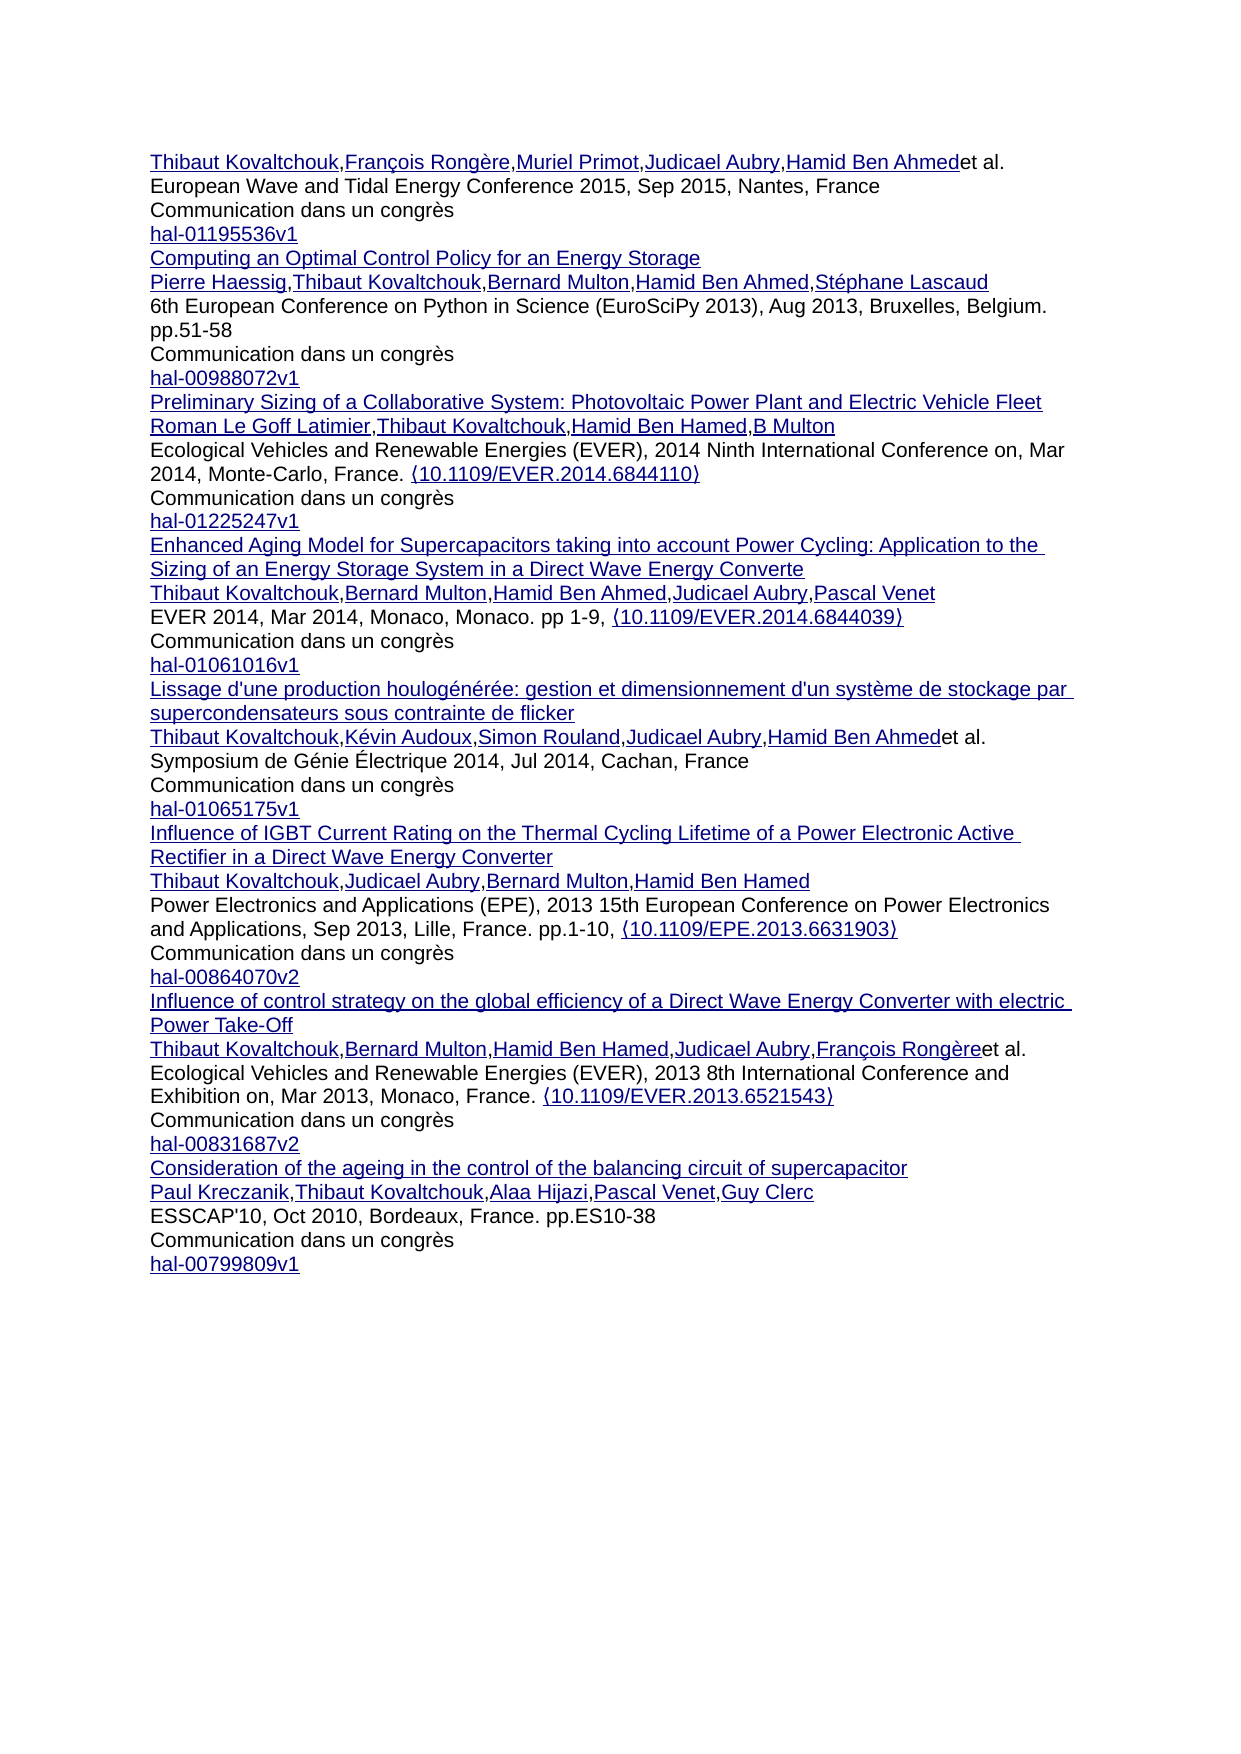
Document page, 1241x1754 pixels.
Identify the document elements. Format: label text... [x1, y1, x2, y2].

table_cell Lissage d'une production houlogénérée: gestion et dimensionnement d'un système de stockage par supercondensateurs sous contrainte de flicker Thibaut Kovaltchouk,Kévin Audoux,Simon Rouland,Judicael Aubry,Hamid Ben Ahmedet al. Symposium de Génie Électrique 2014, Jul 2014, Cachan, France Communication dans un congrès hal-01065175v1 [150, 677, 1090, 821]
table_cell Computing an Optimal Control Policy for an Energy Storage Pierre Haessig,Thibaut Kovaltchouk,Bernard Multon,Hamid Ben Ahmed,Stéphane Lascaud 6th European Conference on Python in Science (EuroSciPy 2013), Aug 2013, Bruxelles, Belgium. pp.51-58 Communication dans un congrès hal-00988072v1 [150, 246, 1090, 389]
table_cell Preliminary Sizing of a Collaborative System: Photovoltaic Power Plant and Electric Vehicle Fleet Roman Le Goff Latimier,Thibaut Kovaltchouk,Hamid Ben Hamed,B Multon Ecological Vehicles and Renewable Energies (EVER), 2014 Ninth International Conference on, Mar 2014, Monte-Carlo, France. ⟨10.1109/EVER.2014.6844110⟩ Communication dans un congrès hal-01225247v1 [150, 390, 1090, 533]
table_cell Influence of IGBT Current Rating on the Thermal Cycling Lifetime of a Power Electronic Active Rectifier in a Direct Wave Energy Converter Thibaut Kovaltchouk,Judicael Aubry,Bernard Multon,Hamid Ben Hamed Power Electronics and Applications (EPE), 2013 15th European Conference on Power Electronics and Applications, Sep 2013, Lille, France. pp.1-10, ⟨10.1109/EPE.2013.6631903⟩ Communication dans un congrès hal-00864070v2 [150, 821, 1090, 988]
table_cell Influence of control strategy on the global efficiency of a Direct Wave Energy Converter with electric Power Take-Off Thibaut Kovaltchouk,Bernard Multon,Hamid Ben Hamed,Judicael Aubry,François Rongèreet al. Ecological Vehicles and Renewable Energies (EVER), 2013 8th International Conference and Exhibition on, Mar 2013, Monaco, France. ⟨10.1109/EVER.2013.6521543⟩ Communication dans un congrès hal-00831687v2 [150, 989, 1090, 1156]
table_cell Enhanced Aging Model for Supercapacitors taking into account Power Cycling: Application to the Sizing of an Energy Storage System in a Direct Wave Energy Converte Thibaut Kovaltchouk,Bernard Multon,Hamid Ben Ahmed,Judicael Aubry,Pascal Venet EVER 2014, Mar 2014, Monaco, Monaco. pp 1-9, ⟨10.1109/EVER.2014.6844039⟩ Communication dans un congrès hal-01061016v1 [150, 533, 1090, 677]
table_cell Thibaut Kovaltchouk,François Rongère,Muriel Primot,Judicael Aubry,Hamid Ben Ahmedet al. European Wave and Tidal Energy Conference 2015, Sep 2015, Nantes, France Communication dans un congrès hal-01195536v1 [150, 150, 1090, 246]
table_cell Consideration of the ageing in the control of the balancing circuit of supercapacitor Paul Kreczanik,Thibaut Kovaltchouk,Alaa Hijazi,Pascal Venet,Guy Clerc ESSCAP'10, Oct 2010, Bordeaux, France. pp.ES10-38 Communication dans un congrès hal-00799809v1 [150, 1156, 1090, 1276]
